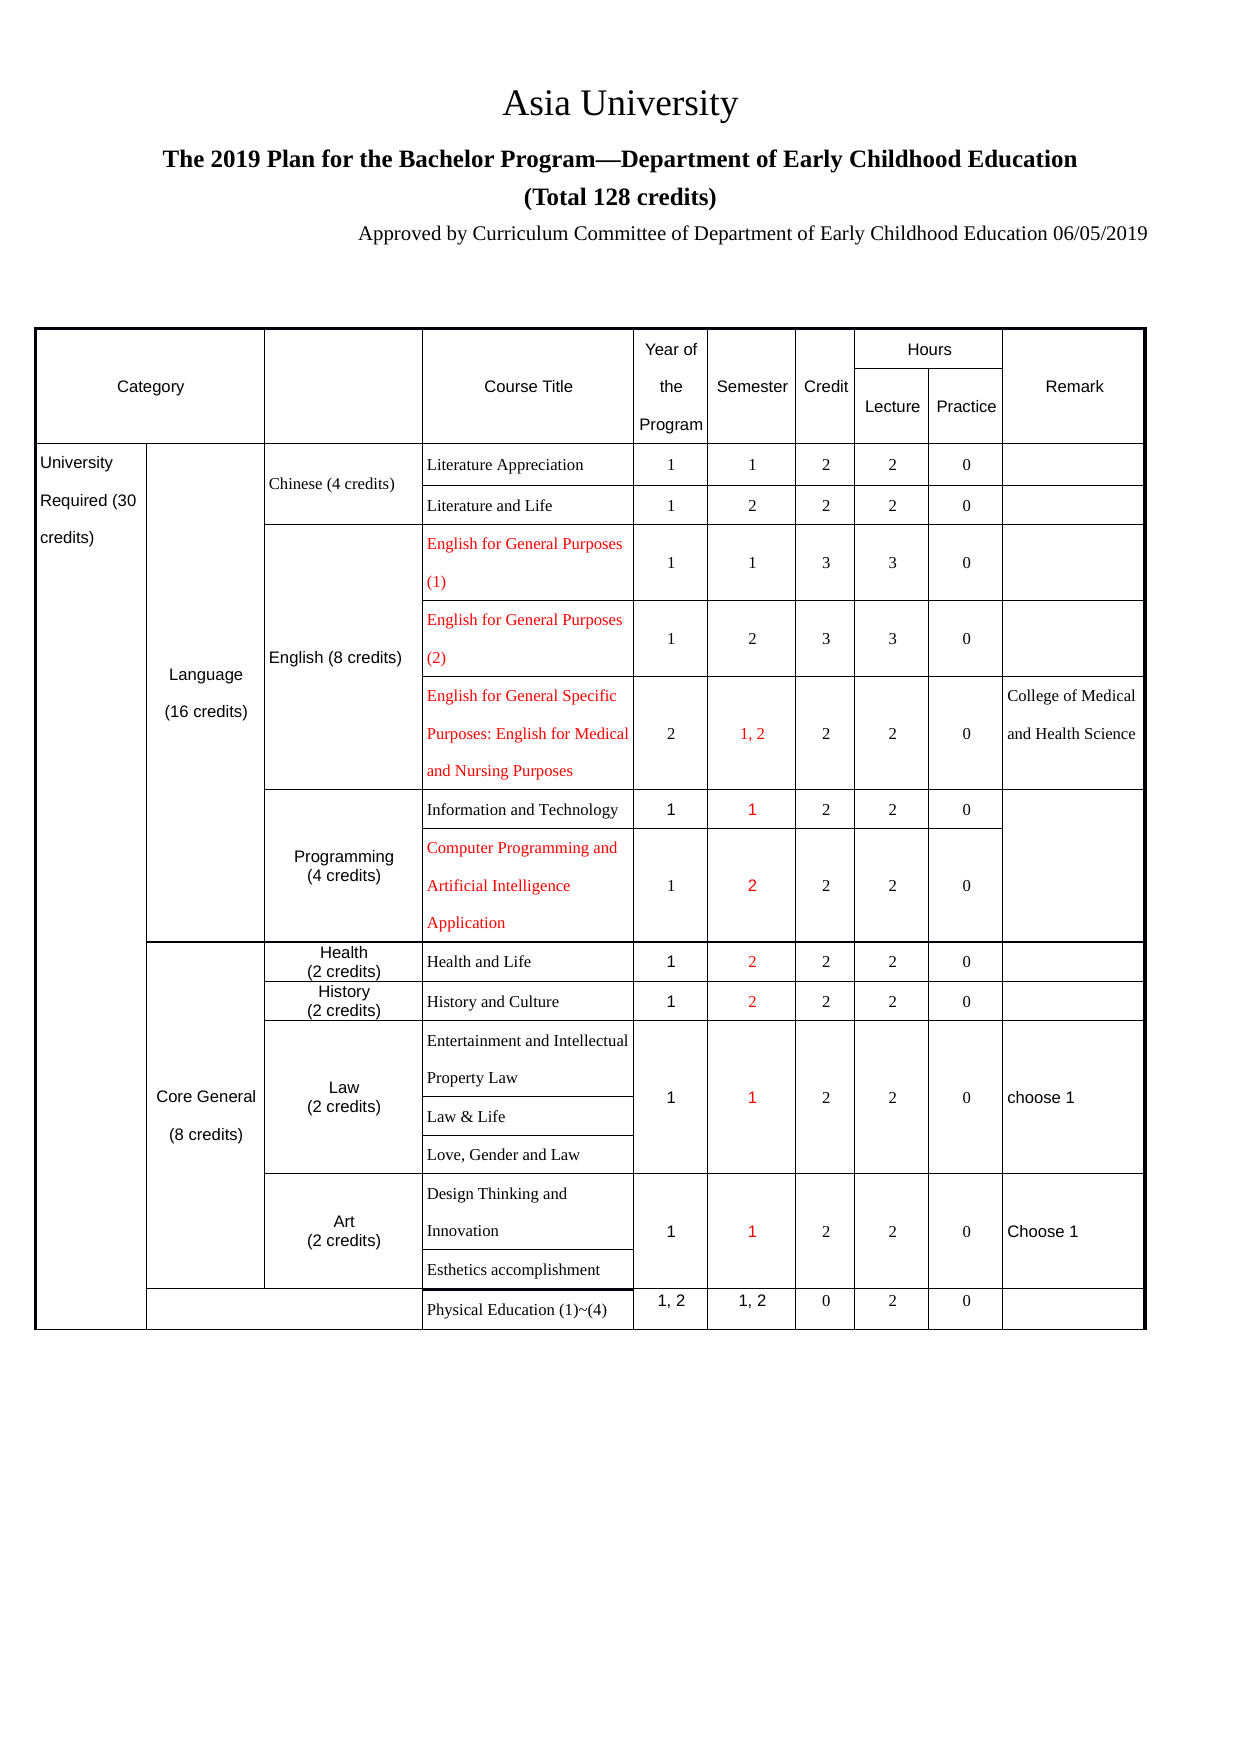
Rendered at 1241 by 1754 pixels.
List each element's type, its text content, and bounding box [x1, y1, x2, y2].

table_cell [1003, 943, 1143, 981]
table_cell Practice [929, 369, 1002, 443]
table_cell 2 [855, 1021, 928, 1173]
table_cell 1 [708, 1021, 795, 1173]
table_cell 2 [855, 943, 928, 981]
text (Total 128 credits) [89, 177, 1152, 215]
table_cell Information and Technology [423, 790, 633, 828]
table_cell 2 [796, 1174, 854, 1288]
table_cell 1, 2 [634, 1289, 707, 1328]
table_header Course Title [423, 330, 633, 443]
table_cell Physical Education (1)~(4) [423, 1291, 633, 1328]
table_header Category [37, 330, 264, 443]
table_cell Love, Gender and Law [423, 1136, 633, 1173]
table_cell [1003, 790, 1143, 941]
table_cell 1 [634, 486, 707, 524]
table_cell 2 [708, 829, 795, 941]
table_cell 0 [929, 1289, 1002, 1328]
table_cell Language (16 credits) [147, 444, 264, 941]
table_cell 0 [929, 829, 1002, 941]
table_cell 0 [929, 1174, 1002, 1288]
table_cell Health and Life [423, 943, 633, 981]
table_cell 2 [796, 943, 854, 981]
table_cell 0 [929, 943, 1002, 981]
table_cell 1 [634, 1174, 707, 1288]
table_cell 1 [634, 829, 707, 941]
table_cell [1003, 525, 1143, 600]
table_cell 2 [796, 486, 854, 524]
table_cell 2 [796, 829, 854, 941]
table_cell 1 [708, 1174, 795, 1288]
table_cell [1003, 982, 1143, 1020]
table_cell Computer Programming and Artificial Intelligence Application [423, 829, 633, 941]
table_cell [147, 1289, 422, 1328]
table_cell 0 [929, 486, 1002, 524]
table_cell 1, 2 [708, 677, 795, 789]
table_cell History (2 credits) [265, 982, 422, 1020]
table_cell 1 [634, 790, 707, 828]
table_cell 1 [708, 790, 795, 828]
table_cell 2 [855, 677, 928, 789]
table_cell 2 [708, 982, 795, 1020]
table_cell 0 [796, 1289, 854, 1328]
table_cell 1 [634, 943, 707, 981]
table_cell 2 [796, 677, 854, 789]
table_cell 0 [929, 982, 1002, 1020]
table_cell Literature and Life [423, 486, 633, 524]
table_cell 2 [708, 486, 795, 524]
table_cell 0 [929, 677, 1002, 789]
table_cell Chinese (4 credits) [265, 444, 422, 524]
table_cell 0 [929, 444, 1002, 485]
table_cell 1 [634, 982, 707, 1020]
table_cell Law & Life [423, 1097, 633, 1135]
table_cell 2 [796, 1021, 854, 1173]
table_header Semester [708, 330, 795, 443]
text Asia University [89, 65, 1152, 140]
table_cell Entertainment and Intellectual Property Law [423, 1021, 633, 1096]
table_cell 3 [855, 601, 928, 676]
table_cell English (8 credits) [265, 525, 422, 789]
table_cell English for General Specific Purposes: English for Medical and Nursing Purposes [423, 677, 633, 789]
table_cell English for General Purposes (1) [423, 525, 633, 600]
table_cell 2 [855, 1289, 928, 1328]
table_cell 2 [855, 829, 928, 941]
table_cell 3 [855, 525, 928, 600]
table_cell 1, 2 [708, 1289, 795, 1328]
table_cell Health (2 credits) [265, 943, 422, 981]
table_cell 0 [929, 525, 1002, 600]
table_cell 1 [634, 444, 707, 485]
table_cell [1003, 444, 1143, 485]
table_cell Core General (8 credits) [147, 943, 264, 1288]
table_cell Choose 1 [1003, 1174, 1143, 1288]
table_cell [1003, 486, 1143, 524]
table_cell English for General Purposes (2) [423, 601, 633, 676]
table_cell [1003, 601, 1143, 676]
table_cell 2 [855, 790, 928, 828]
table_cell Law (2 credits) [265, 1021, 422, 1173]
table_cell 1 [634, 1021, 707, 1173]
table_cell Lecture [855, 369, 928, 443]
table_cell 2 [855, 486, 928, 524]
table_cell 2 [796, 982, 854, 1020]
text The 2019 Plan for the Bachelor Program—Department of Early Childhood Education [89, 140, 1152, 177]
table_cell 0 [929, 601, 1002, 676]
table_cell 2 [634, 677, 707, 789]
table_cell 2 [796, 790, 854, 828]
table_cell 0 [929, 790, 1002, 828]
table_cell 1 [634, 601, 707, 676]
table_cell 3 [796, 601, 854, 676]
table_cell Literature Appreciation [423, 444, 633, 485]
table_header Remark [1003, 330, 1143, 443]
table_cell University Required (30 credits) [37, 444, 146, 1328]
table_cell 1 [708, 444, 795, 485]
table_cell 2 [708, 601, 795, 676]
table_cell 2 [855, 982, 928, 1020]
table_cell 2 [855, 1174, 928, 1288]
table_cell 1 [708, 525, 795, 600]
table_cell Programming (4 credits) [265, 790, 422, 941]
table_cell 2 [708, 943, 795, 981]
table_cell History and Culture [423, 982, 633, 1020]
table_cell Art (2 credits) [265, 1174, 422, 1288]
table_cell 1 [634, 525, 707, 600]
table_cell 0 [929, 1021, 1002, 1173]
table_cell 2 [855, 444, 928, 485]
table_header Hours [855, 330, 1002, 368]
table_header Credit [796, 330, 854, 443]
table_header Year of the Program [634, 330, 707, 443]
table_cell choose 1 [1003, 1021, 1143, 1173]
table_cell 3 [796, 525, 854, 600]
table_cell 2 [796, 444, 854, 485]
table_cell College of Medical and Health Science [1003, 677, 1143, 789]
table_cell Design Thinking and Innovation [423, 1174, 633, 1249]
table_cell [1003, 1289, 1143, 1328]
table_header [265, 330, 422, 443]
text Approved by Curriculum Committee of Department of Early Childhood Education 06/05/2019 [81, 215, 1148, 252]
table_cell Esthetics accomplishment [423, 1250, 633, 1288]
